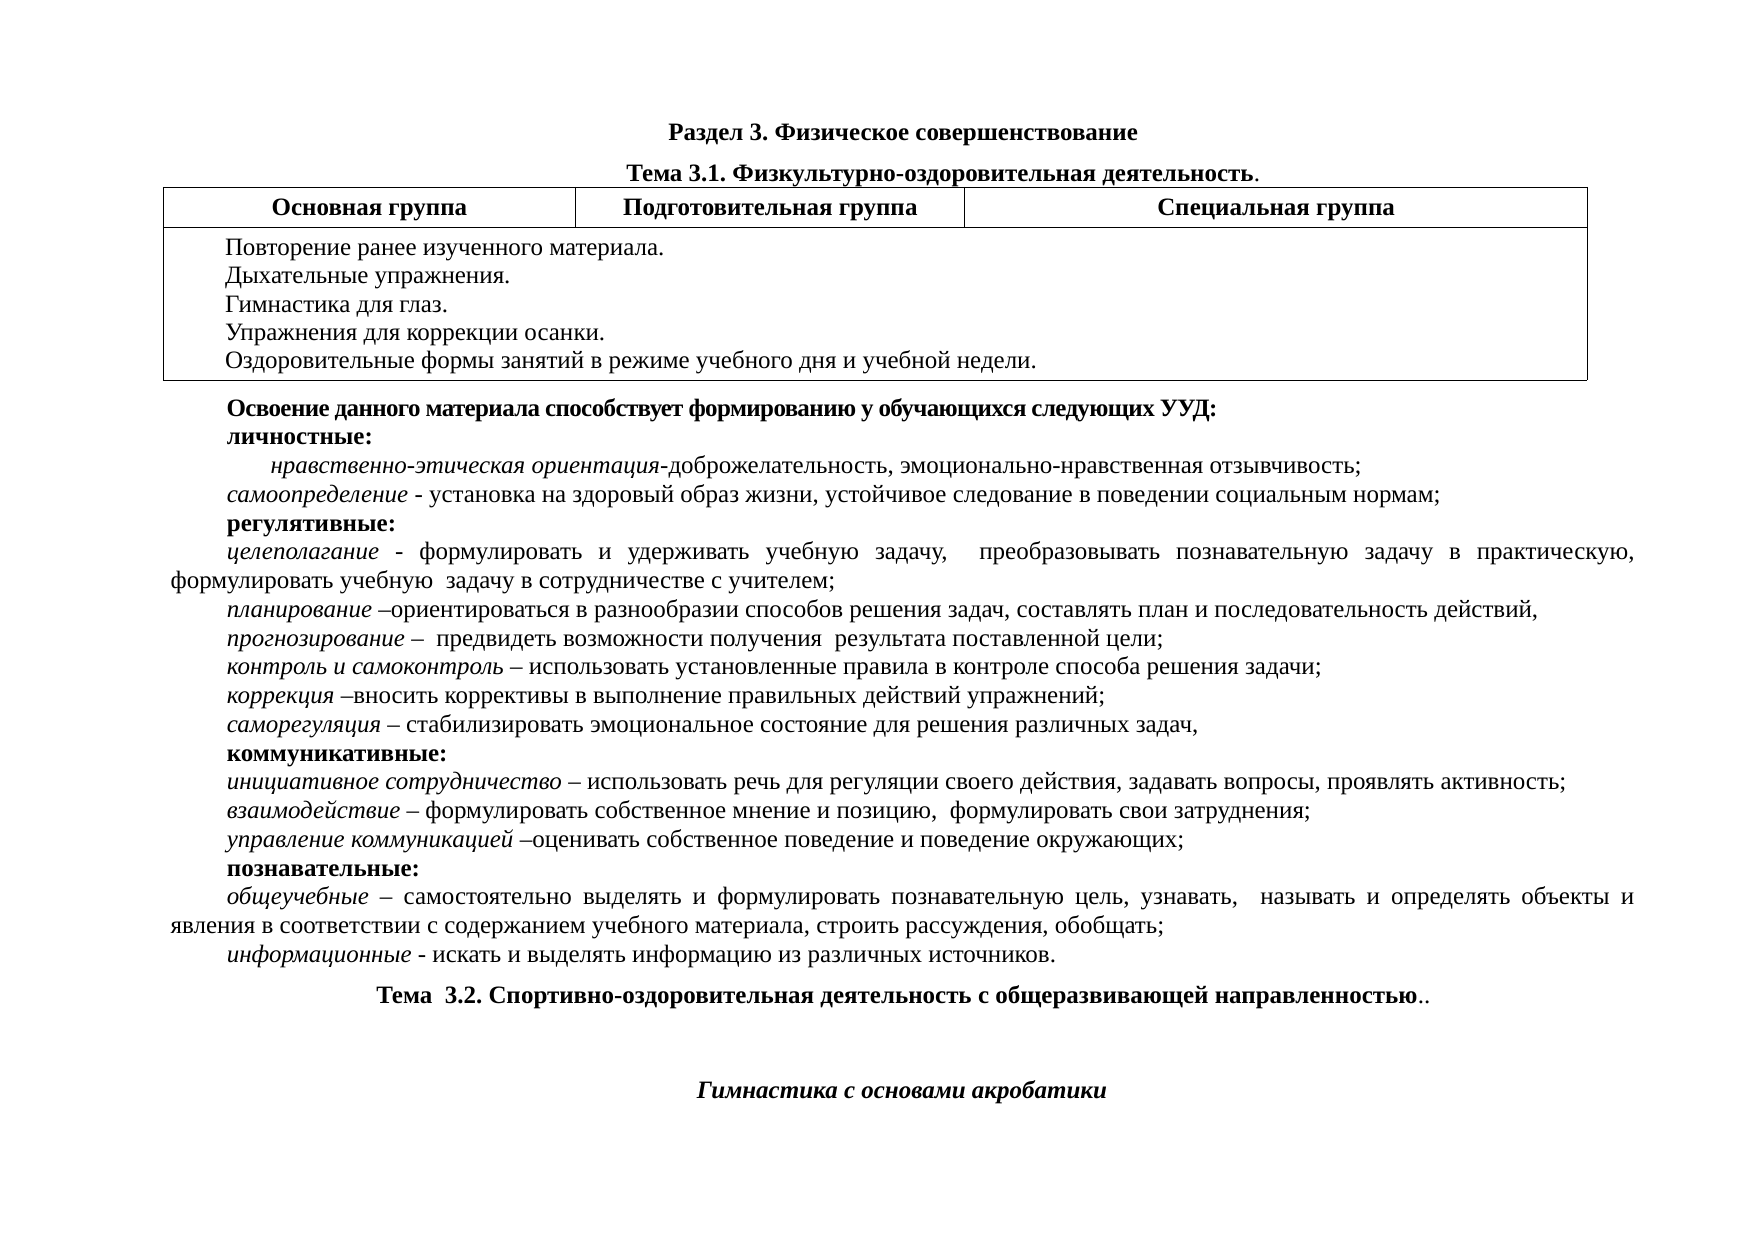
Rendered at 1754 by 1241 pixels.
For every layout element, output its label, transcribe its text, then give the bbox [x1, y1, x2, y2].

text саморегуляция – стабилизировать эмоциональное состояние для решения различных задач, [170, 709, 1636, 738]
text Раздел 3. Физическое совершенствование [170, 118, 1636, 146]
text планирование –ориентироваться в разнообразии способов решения задач, составлять план и последовательность действий, [170, 594, 1636, 623]
table_cell Повторение ранее изученного материала. Дыхательные упражнения. Гимнастика для глаз. Упражнения для коррекции осанки. Оздоровительные формы занятий в режиме учебного дня и учебной недели. [164, 228, 1587, 379]
text управление коммуникацией –оценивать собственное поведение и поведение окружающих; [170, 824, 1636, 853]
text Тема 3.1. Физкультурно-оздоровительная деятельность. [170, 159, 1636, 187]
text личностные: [170, 421, 1636, 450]
text Гимнастика с основами акробатики [170, 1075, 1636, 1104]
text коррекция –вносить коррективы в выполнение правильных действий упражнений; [170, 680, 1636, 709]
text Освоение данного материала способствует формированию у обучающихся следующих УУД: [170, 393, 1636, 421]
text регулятивные: [170, 508, 1636, 536]
text контроль и самоконтроль – использовать установленные правила в контроле способа решения задачи; [170, 651, 1636, 680]
text инициативное сотрудничество – использовать речь для регуляции своего действия, задавать вопросы, проявлять активность; [170, 766, 1636, 795]
table_header Подготовительная группа [576, 188, 964, 227]
text самоопределение - установка на здоровый образ жизни, устойчивое следование в поведении социальным нормам; [170, 479, 1636, 508]
table_header Основная группа [164, 188, 575, 227]
text взаимодействие – формулировать собственное мнение и позицию, формулировать свои затруднения; [170, 795, 1636, 824]
text нравственно-этическая ориентация-доброжелательность, эмоционально-нравственная отзывчивость; [170, 450, 1636, 479]
text общеучебные – самостоятельно выделять и формулировать познавательную цель, узнавать, называть и определять объекты и явления в соответствии с содержанием учебного материала, строить рассуждения, обобщать; [170, 881, 1636, 939]
text информационные - искать и выделять информацию из различных источников. [170, 939, 1636, 968]
text коммуникативные: [170, 738, 1636, 766]
text Тема 3.2. Спортивно-оздоровительная деятельность с общеразвивающей направленностью.. [170, 980, 1636, 1009]
text целеполагание - формулировать и удерживать учебную задачу, преобразовывать познавательную задачу в практическую, формулировать учебную задачу в сотрудничестве с учителем; [170, 536, 1636, 594]
text познавательные: [170, 853, 1636, 881]
text прогнозирование – предвидеть возможности получения результата поставленной цели; [170, 623, 1636, 651]
table_header Специальная группа [965, 188, 1587, 227]
